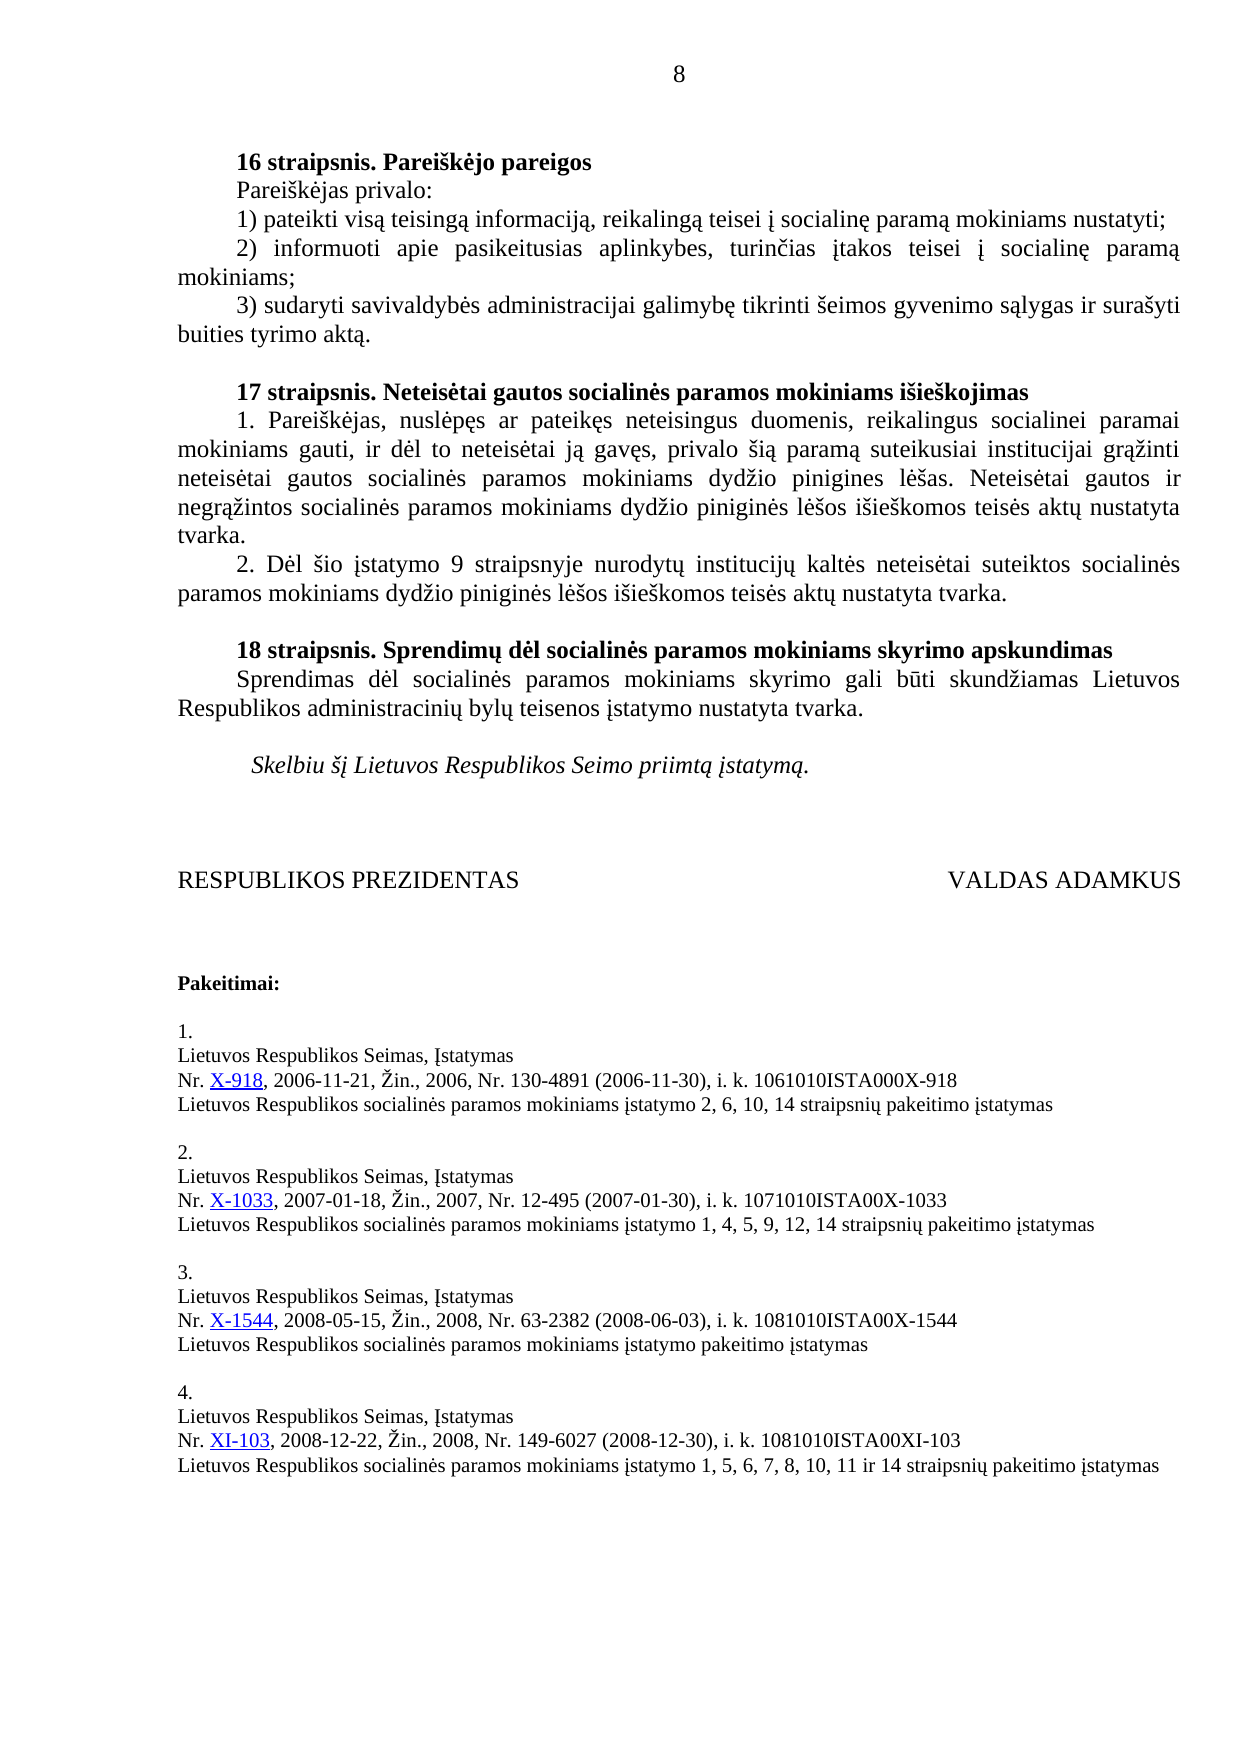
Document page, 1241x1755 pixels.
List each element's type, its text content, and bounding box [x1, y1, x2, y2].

text Lietuvos Respublikos socialinės paramos mokiniams įstatymo 1, 5, 6, 7, 8, 10, 11 ir 14 straipsnių pakeitimo įstatymas [177, 1452, 1181, 1477]
text Lietuvos Respublikos Seimas, Įstatymas [177, 1164, 1181, 1188]
text 3) sudaryti savivaldybės administracijai galimybę tikrinti šeimos gyvenimo sąlygas ir surašyti buities tyrimo aktą. [177, 291, 1181, 348]
text 16 straipsnis. Pareiškėjo pareigos [177, 147, 1181, 176]
text Lietuvos Respublikos socialinės paramos mokiniams įstatymo 2, 6, 10, 14 straipsnių pakeitimo įstatymas [177, 1092, 1181, 1116]
text 4. [177, 1380, 1181, 1404]
text Lietuvos Respublikos socialinės paramos mokiniams įstatymo pakeitimo įstatymas [177, 1332, 1181, 1356]
text 2. Dėl šio įstatymo 9 straipsnyje nurodytų institucijų kaltės neteisėtai suteiktos socialinės paramos mokiniams dydžio piniginės lėšos išieškomos teisės aktų nustatyta tvarka. [177, 549, 1181, 607]
text 2. [177, 1140, 1181, 1164]
text Nr. X-1033, 2007-01-18, Žin., 2007, Nr. 12-495 (2007-01-30), i. k. 1071010ISTA00X-1033 [177, 1188, 1181, 1212]
text Skelbiu šį Lietuvos Respublikos Seimo priimtą įstatymą. [177, 751, 1181, 779]
text Sprendimas dėl socialinės paramos mokiniams skyrimo gali būti skundžiamas Lietuvos Respublikos administracinių bylų teisenos įstatymo nustatyta tvarka. [177, 664, 1181, 722]
text Nr. XI-103, 2008-12-22, Žin., 2008, Nr. 149-6027 (2008-12-30), i. k. 1081010ISTA00XI-103 [177, 1428, 1181, 1452]
text Lietuvos Respublikos Seimas, Įstatymas [177, 1404, 1181, 1428]
text Pakeitimai: [177, 971, 1181, 995]
text RESPUBLIKOS PREZIDENTAS VALDAS ADAMKUS [177, 866, 1181, 894]
text 17 straipsnis. Neteisėtai gautos socialinės paramos mokiniams išieškojimas [177, 377, 1181, 406]
text 18 straipsnis. Sprendimų dėl socialinės paramos mokiniams skyrimo apskundimas [177, 636, 1181, 664]
text Lietuvos Respublikos Seimas, Įstatymas [177, 1043, 1181, 1067]
text 1. Pareiškėjas, nuslėpęs ar pateikęs neteisingus duomenis, reikalingus socialinei paramai mokiniams gauti, ir dėl to neteisėtai ją gavęs, privalo šią paramą suteikusiai institucijai grąžinti neteisėtai gautos socialinės paramos mokiniams dydžio pinigines lėšas. Neteisėtai gautos ir negrąžintos socialinės paramos mokiniams dydžio piniginės lėšos išieškomos teisės aktų nustatyta tvarka. [177, 406, 1181, 549]
text Lietuvos Respublikos Seimas, Įstatymas [177, 1284, 1181, 1308]
text Lietuvos Respublikos socialinės paramos mokiniams įstatymo 1, 4, 5, 9, 12, 14 straipsnių pakeitimo įstatymas [177, 1212, 1181, 1236]
text 1. [177, 1019, 1181, 1043]
text Nr. X-918, 2006-11-21, Žin., 2006, Nr. 130-4891 (2006-11-30), i. k. 1061010ISTA000X-918 [177, 1067, 1181, 1092]
text 3. [177, 1260, 1181, 1284]
text 2) informuoti apie pasikeitusias aplinkybes, turinčias įtakos teisei į socialinę paramą mokiniams; [177, 233, 1181, 291]
text Pareiškėjas privalo: [177, 176, 1181, 204]
text 1) pateikti visą teisingą informaciją, reikalingą teisei į socialinę paramą mokiniams nustatyti; [177, 204, 1181, 233]
text Nr. X-1544, 2008-05-15, Žin., 2008, Nr. 63-2382 (2008-06-03), i. k. 1081010ISTA00X-1544 [177, 1308, 1181, 1332]
